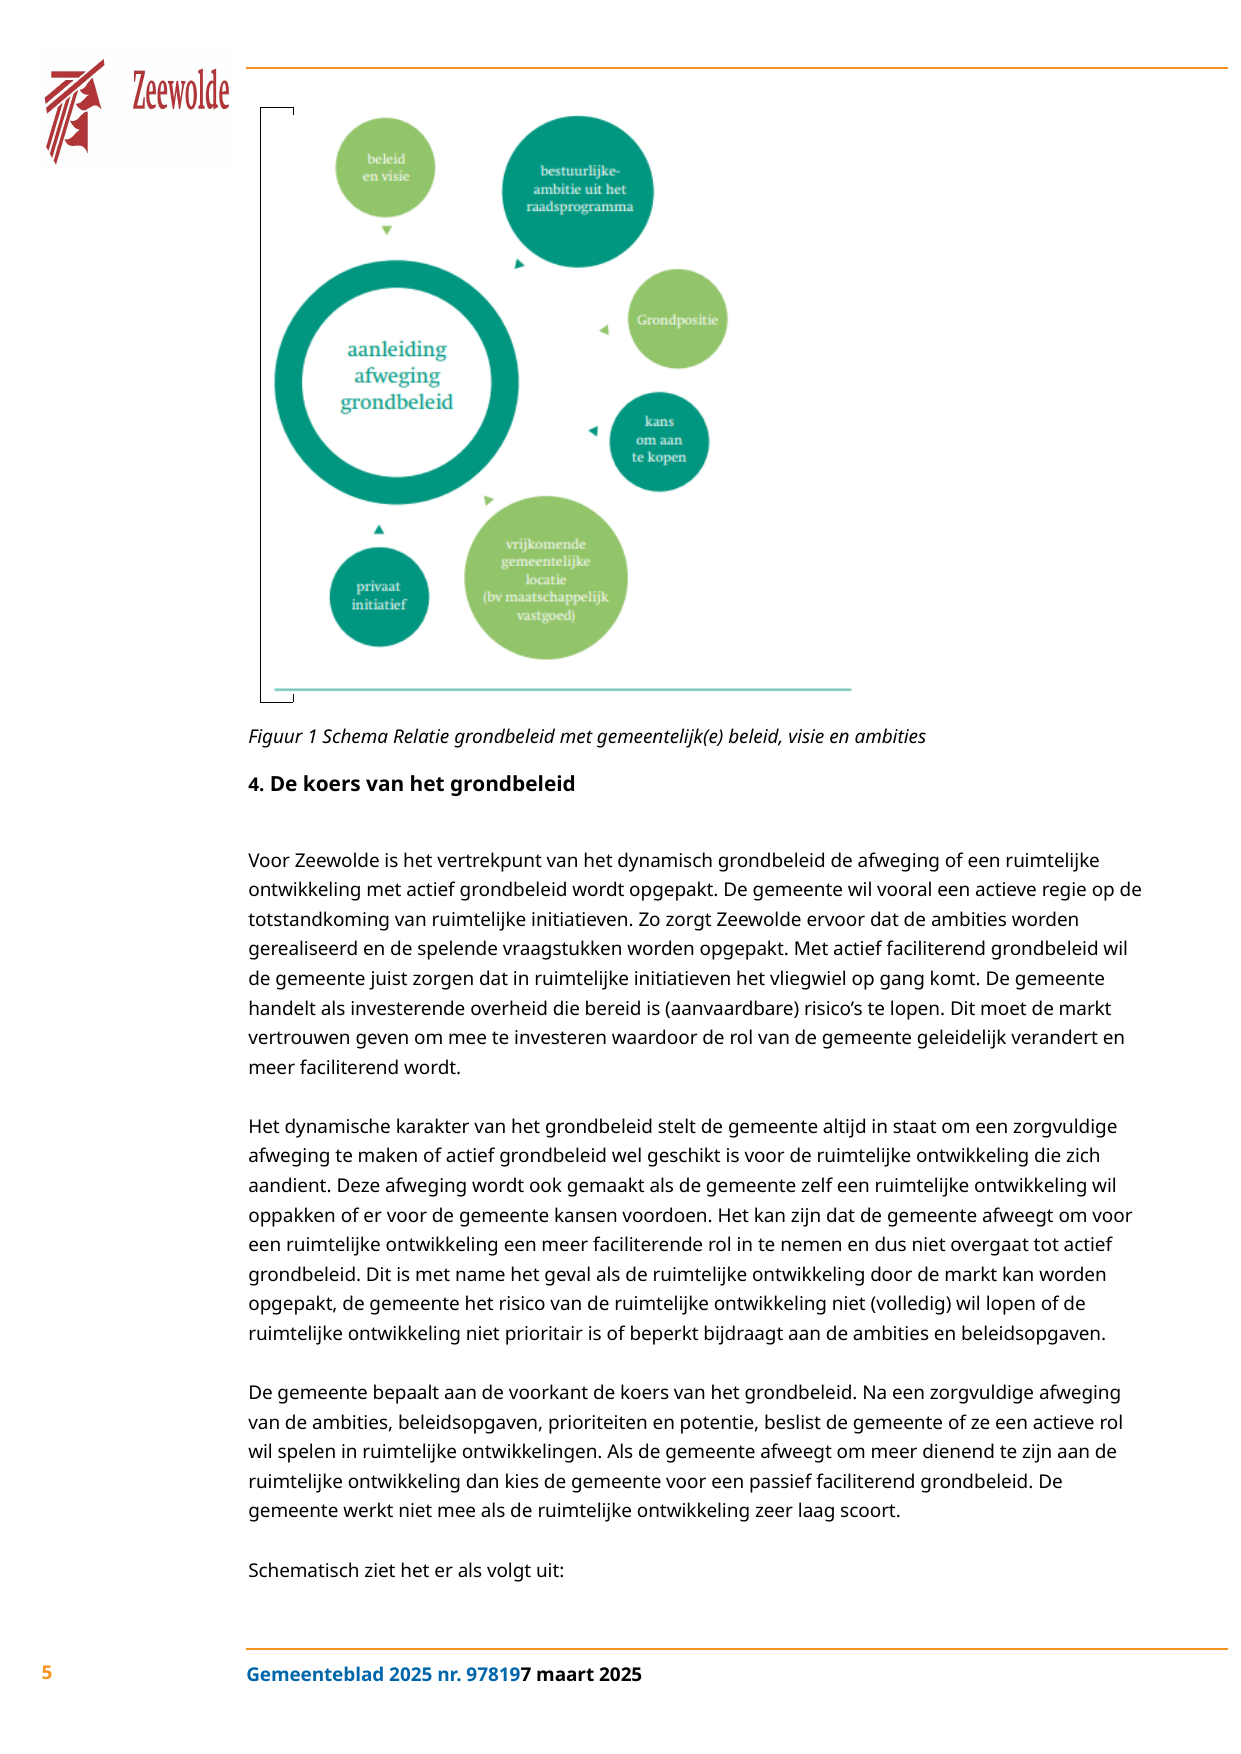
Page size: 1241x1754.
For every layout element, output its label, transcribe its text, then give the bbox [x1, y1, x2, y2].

text Schematisch ziet het er als volgt uit: [248, 1557, 1152, 1583]
text Voor Zeewolde is het vertrekpunt van het dynamisch grondbeleid de afweging of een ruimtelijke ontwikkeling met actief grondbeleid wordt opgepakt. De gemeente wil vooral een actieve regie op de totstandkoming van ruimtelijke initiatieven. Zo zorgt Zeewolde ervoor dat de ambities worden gerealiseerd en de spelende vraagstukken worden opgepakt. Met actief faciliterend grondbeleid wil de gemeente juist zorgen dat in ruimtelijke initiatieven het vliegwiel op gang komt. De gemeente handelt als investerende overheid die bereid is (aanvaardbare) risico’s te lopen. Dit moet de markt vertrouwen geven om mee te investeren waardoor de rol van de gemeente geleidelijk verandert en meer faciliterend wordt. [248, 847, 1152, 1080]
picture [41, 47, 231, 172]
text Figuur 1 Schema Relatie grondbeleid met gemeentelijk(e) beleid, visie en ambities [248, 723, 1152, 749]
text Het dynamische karakter van het grondbeleid stelt de gemeente altijd in staat om een zorgvuldige afweging te maken of actief grondbeleid wel geschikt is voor de ruimtelijke ontwikkeling die zich aandient. Deze afweging wordt ook gemaakt als de gemeente zelf een ruimtelijke ontwikkeling wil oppakken of er voor de gemeente kansen voordoen. Het kan zijn dat de gemeente afweegt om voor een ruimtelijke ontwikkeling een meer faciliterende rol in te nemen en dus niet overgaat tot actief grondbeleid. Dit is met name het geval als de ruimtelijke ontwikkeling door de markt kan worden opgepakt, de gemeente het risico van de ruimtelijke ontwikkeling niet (volledig) wil lopen of de ruimtelijke ontwikkeling niet prioritair is of beperkt bijdraagt aan de ambities en beleidsopgaven. [248, 1113, 1152, 1346]
text De gemeente bepaalt aan de voorkant de koers van het grondbeleid. Na een zorgvuldige afweging van de ambities, beleidsopgaven, prioriteiten en potentie, beslist de gemeente of ze een actieve rol wil spelen in ruimtelijke ontwikkelingen. Als de gemeente afweegt om meer dienend te zijn aan de ruimtelijke ontwikkeling dan kies de gemeente voor een passief faciliterend grondbeleid. De gemeente werkt niet mee als de ruimtelijke ontwikkeling zeer laag scoort. [248, 1379, 1152, 1523]
text 4. De koers van het grondbeleid [248, 769, 1152, 798]
picture [268, 115, 860, 694]
